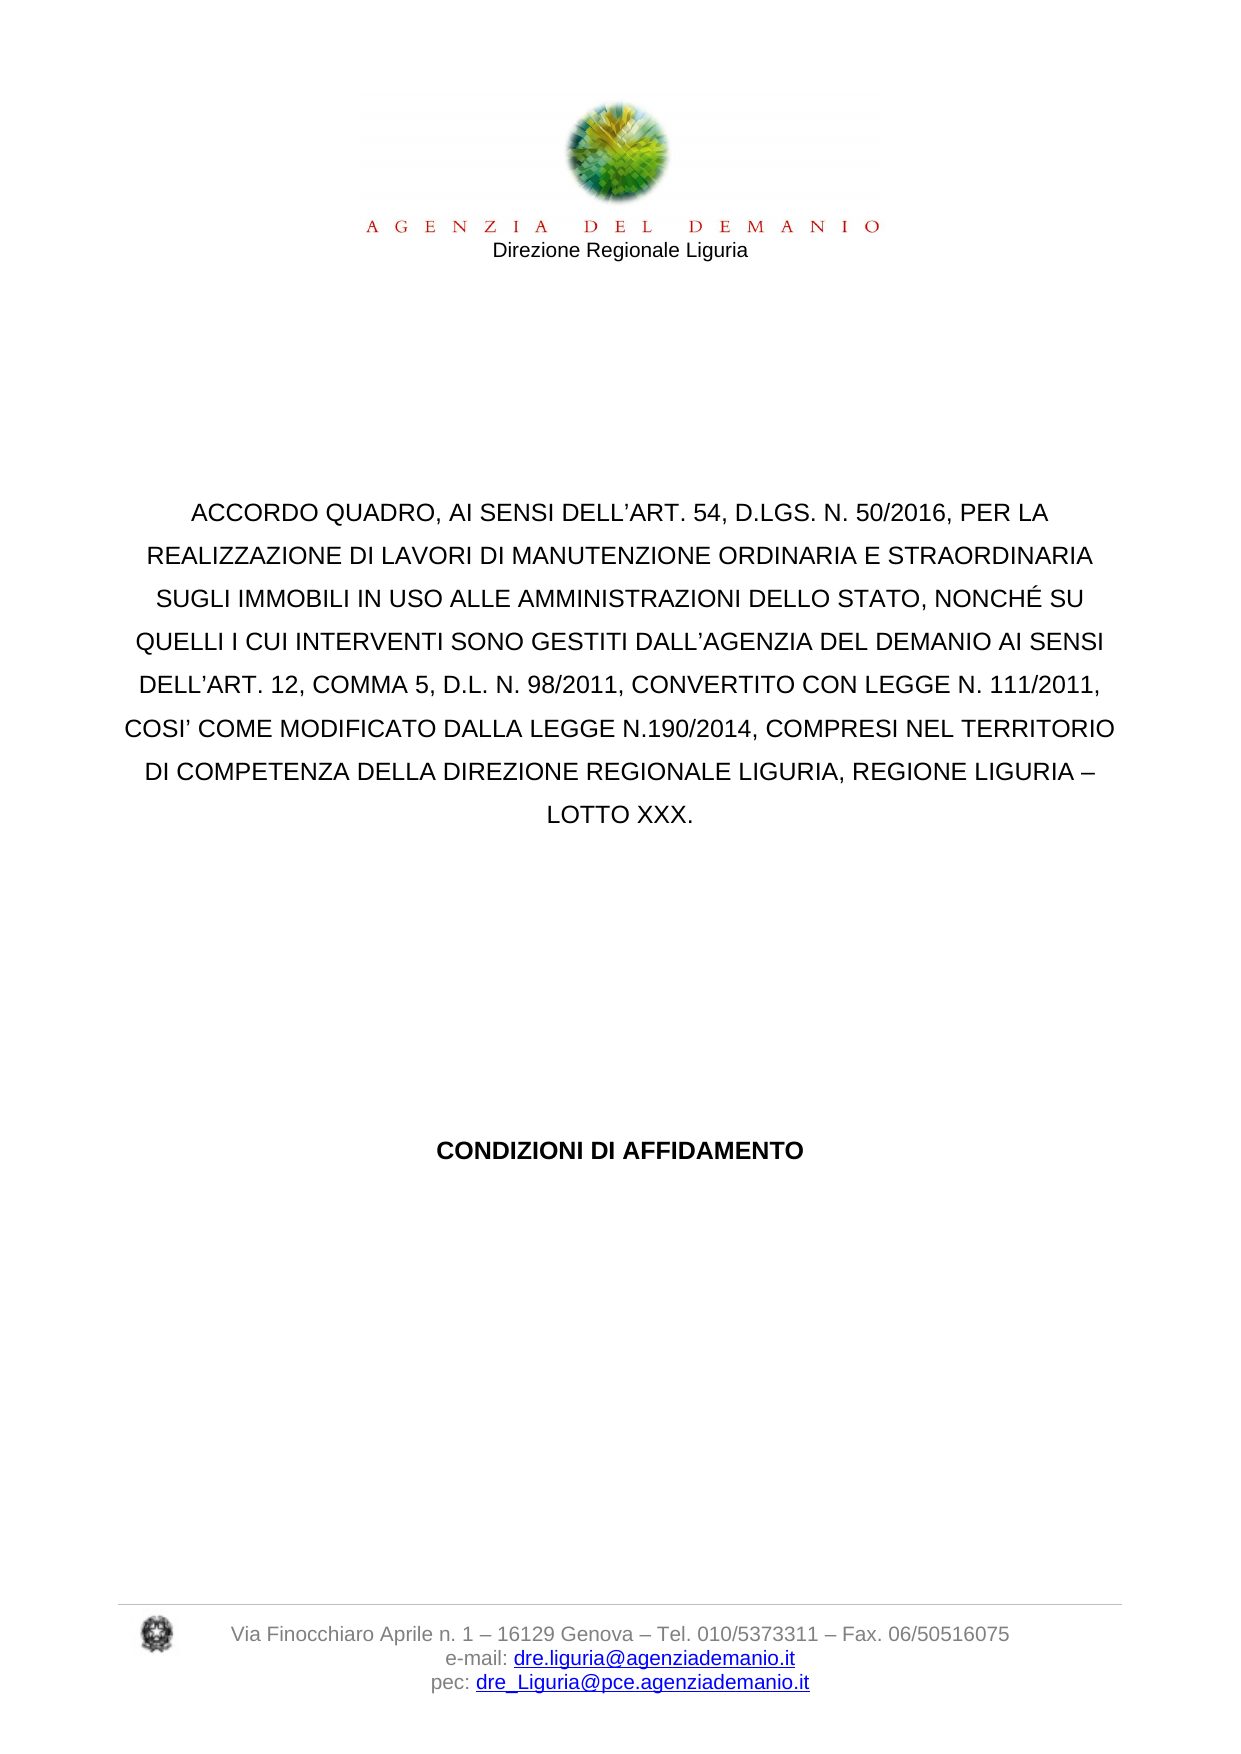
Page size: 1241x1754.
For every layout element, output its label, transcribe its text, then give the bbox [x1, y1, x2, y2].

text ACCORDO QUADRO, AI SENSI DELL’ART. 54, D.LGS. N. 50/2016, PER LA REALIZZAZIONE DI LAVORI DI MANUTENZIONE ORDINARIA E STRAORDINARIA SUGLI IMMOBILI IN USO ALLE AMMINISTRAZIONI DELLO STATO, NONCHÉ SU QUELLI I CUI INTERVENTI SONO GESTITI DALL’AGENZIA DEL DEMANIO AI SENSI DELL’ART. 12, COMMA 5, D.L. N. 98/2011, CONVERTITO CON LEGGE N. 111/2011, COSI’ COME MODIFICATO DALLA LEGGE N.190/2014, COMPRESI NEL TERRITORIO DI COMPETENZA DELLA DIREZIONE REGIONALE LIGURIA, REGIONE LIGURIA – LOTTO XXX. [118, 498, 1122, 828]
text CONDIZIONI DI AFFIDAMENTO [118, 1136, 1122, 1165]
